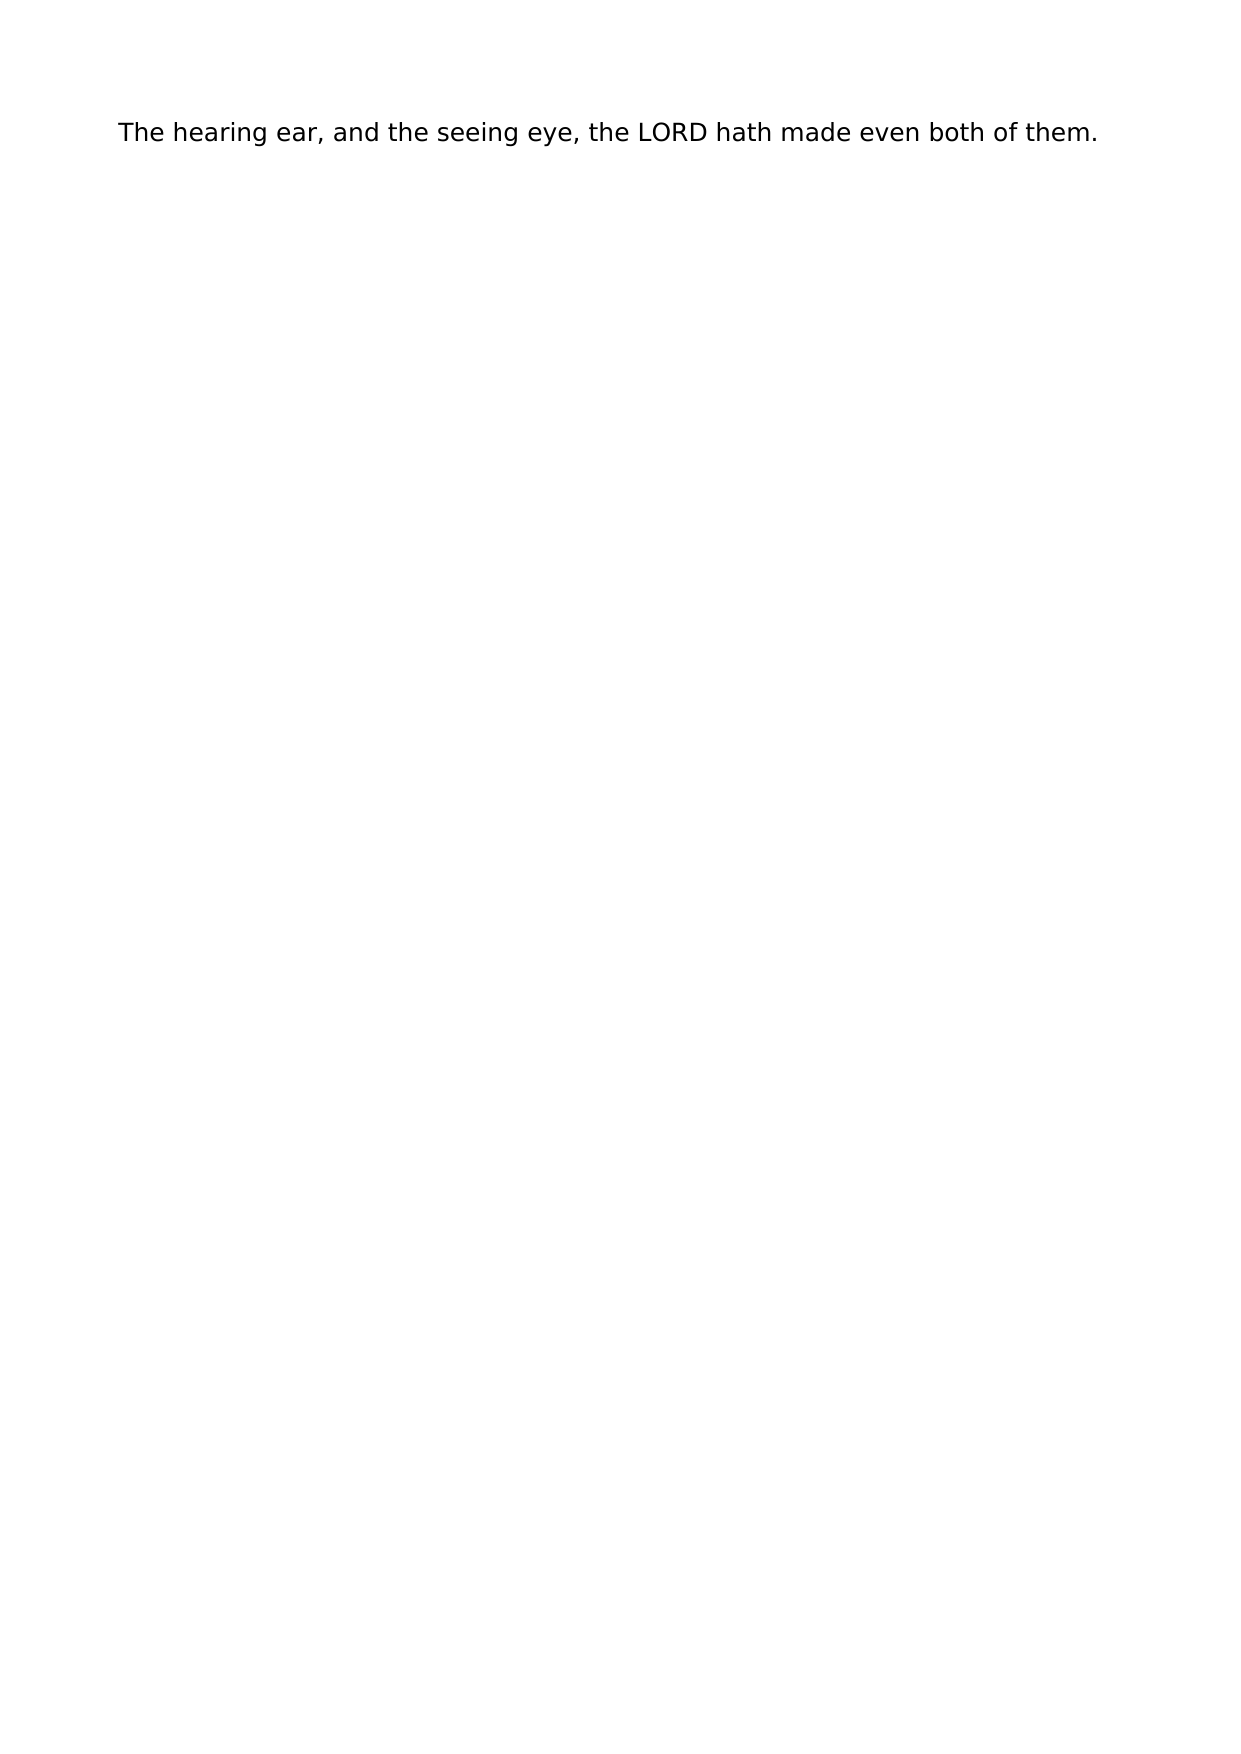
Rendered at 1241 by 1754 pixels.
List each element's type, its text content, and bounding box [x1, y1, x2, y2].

text The hearing ear, and the seeing eye, the LORD hath made even both of them. [118, 118, 1122, 147]
